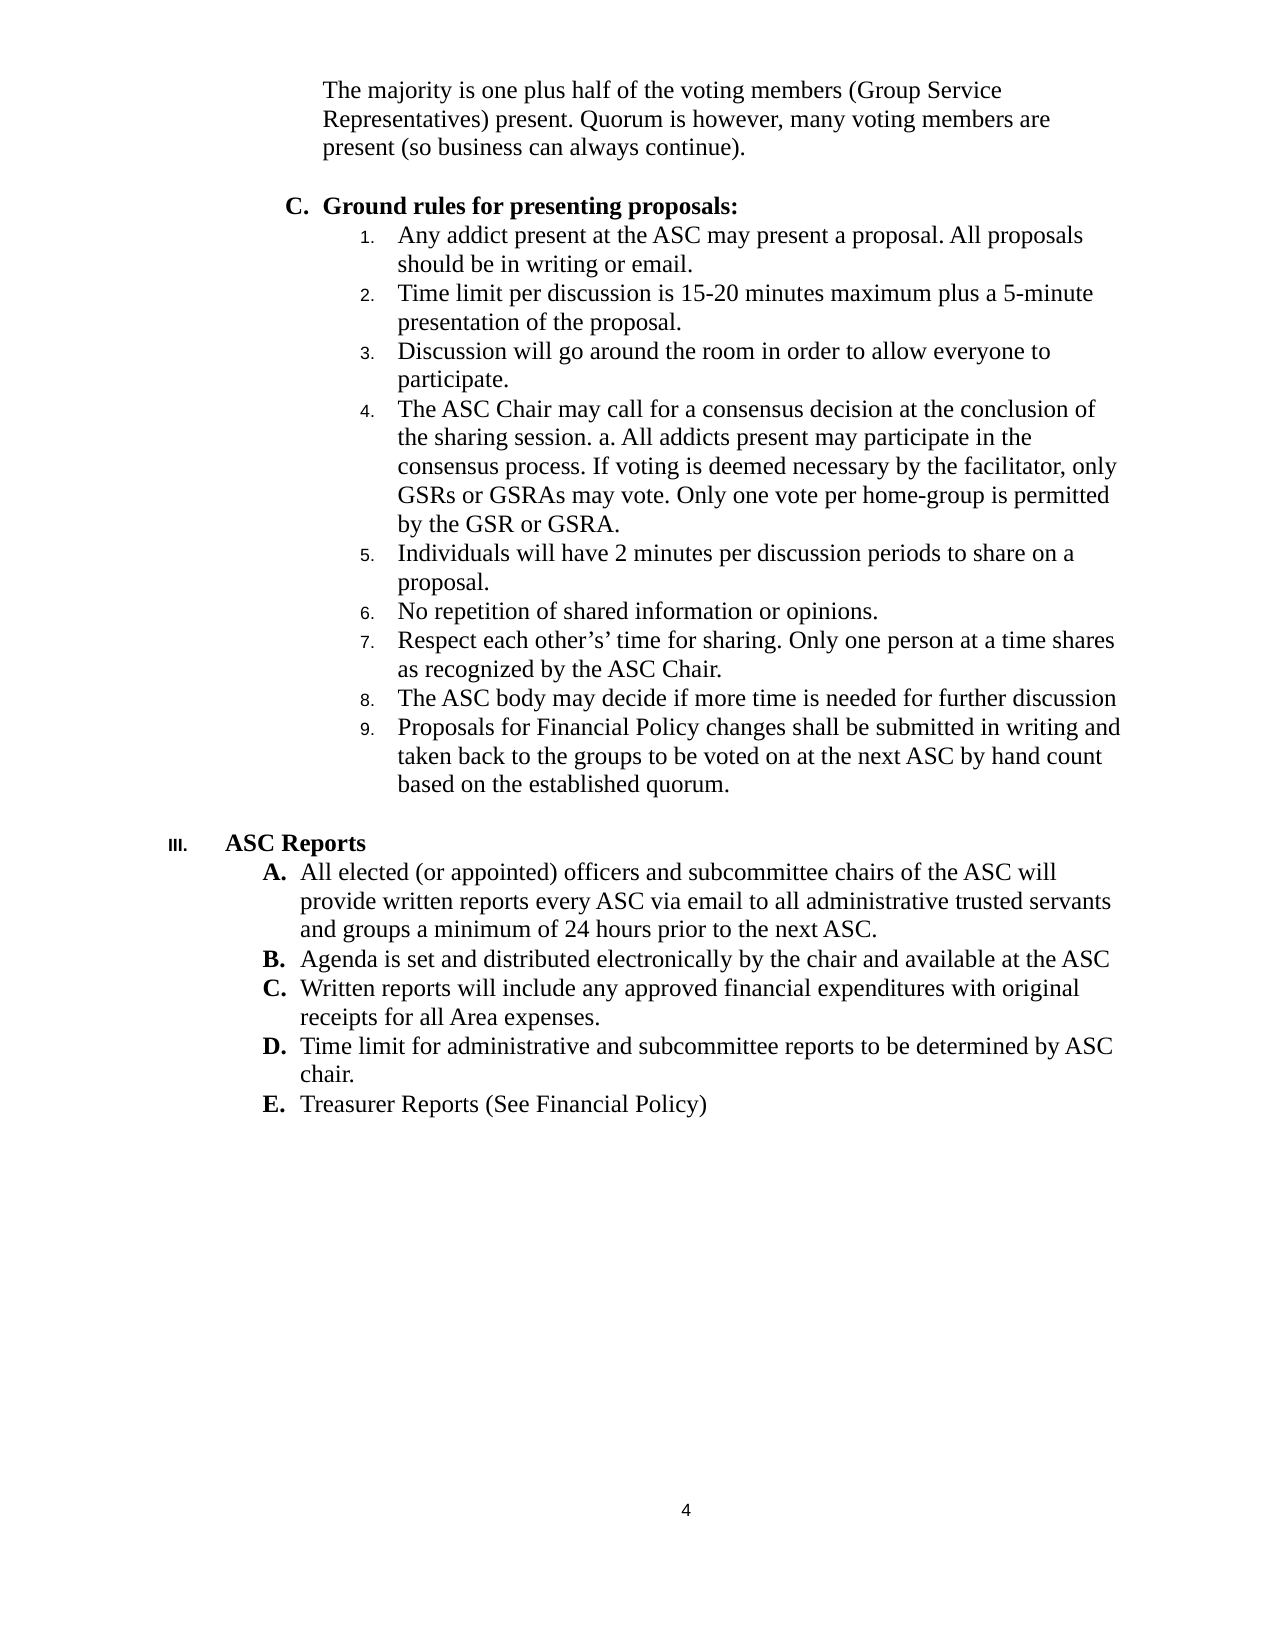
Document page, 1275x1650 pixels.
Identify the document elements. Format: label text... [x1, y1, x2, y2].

list Individuals will have 2 minutes per discussion periods to share on a proposal. [360, 538, 1125, 595]
list Time limit per discussion is 15-20 minutes maximum plus a 5-minute presentation of the proposal. [360, 278, 1125, 335]
list Time limit for administrative and subcommittee reports to be determined by ASC chair. [262, 1031, 1125, 1088]
list Ground rules for presenting proposals: [285, 191, 1125, 219]
list Discussion will go around the room in order to allow everyone to participate. [360, 336, 1125, 393]
list ASC Reports [187, 828, 1125, 857]
list The majority is one plus half of the voting members (Group Service Representatives) present. Quorum is however, many voting members are present (so business can always continue). [285, 75, 1125, 161]
list All elected (or appointed) officers and subcommittee chairs of the ASC will provide written reports every ASC via email to all administrative trusted servants and groups a minimum of 24 hours prior to the next ASC. [262, 857, 1125, 943]
list Treasurer Reports (See Financial Policy) [262, 1089, 1125, 1117]
list The ASC Chair may call for a consensus decision at the conclusion of the sharing session. a. All addicts present may participate in the consensus process. If voting is deemed necessary by the facilitator, only GSRs or GSRAs may vote. Only one vote per home-group is permitted by the GSR or GSRA. [360, 394, 1125, 537]
list Proposals for Financial Policy changes shall be submitted in writing and taken back to the groups to be voted on at the next ASC by hand count based on the established quorum. [360, 712, 1125, 798]
list Written reports will include any approved financial expenditures with original receipts for all Area expenses. [262, 973, 1125, 1030]
list Respect each other’s’ time for sharing. Only one person at a time shares as recognized by the ASC Chair. [360, 625, 1125, 682]
list Any addict present at the ASC may present a proposal. All proposals should be in writing or email. [360, 220, 1125, 277]
list No repetition of shared information or opinions. [360, 596, 1125, 624]
list The ASC body may decide if more time is needed for further discussion [360, 683, 1125, 712]
list Agenda is set and distributed electronically by the chair and available at the ASC [262, 944, 1125, 972]
